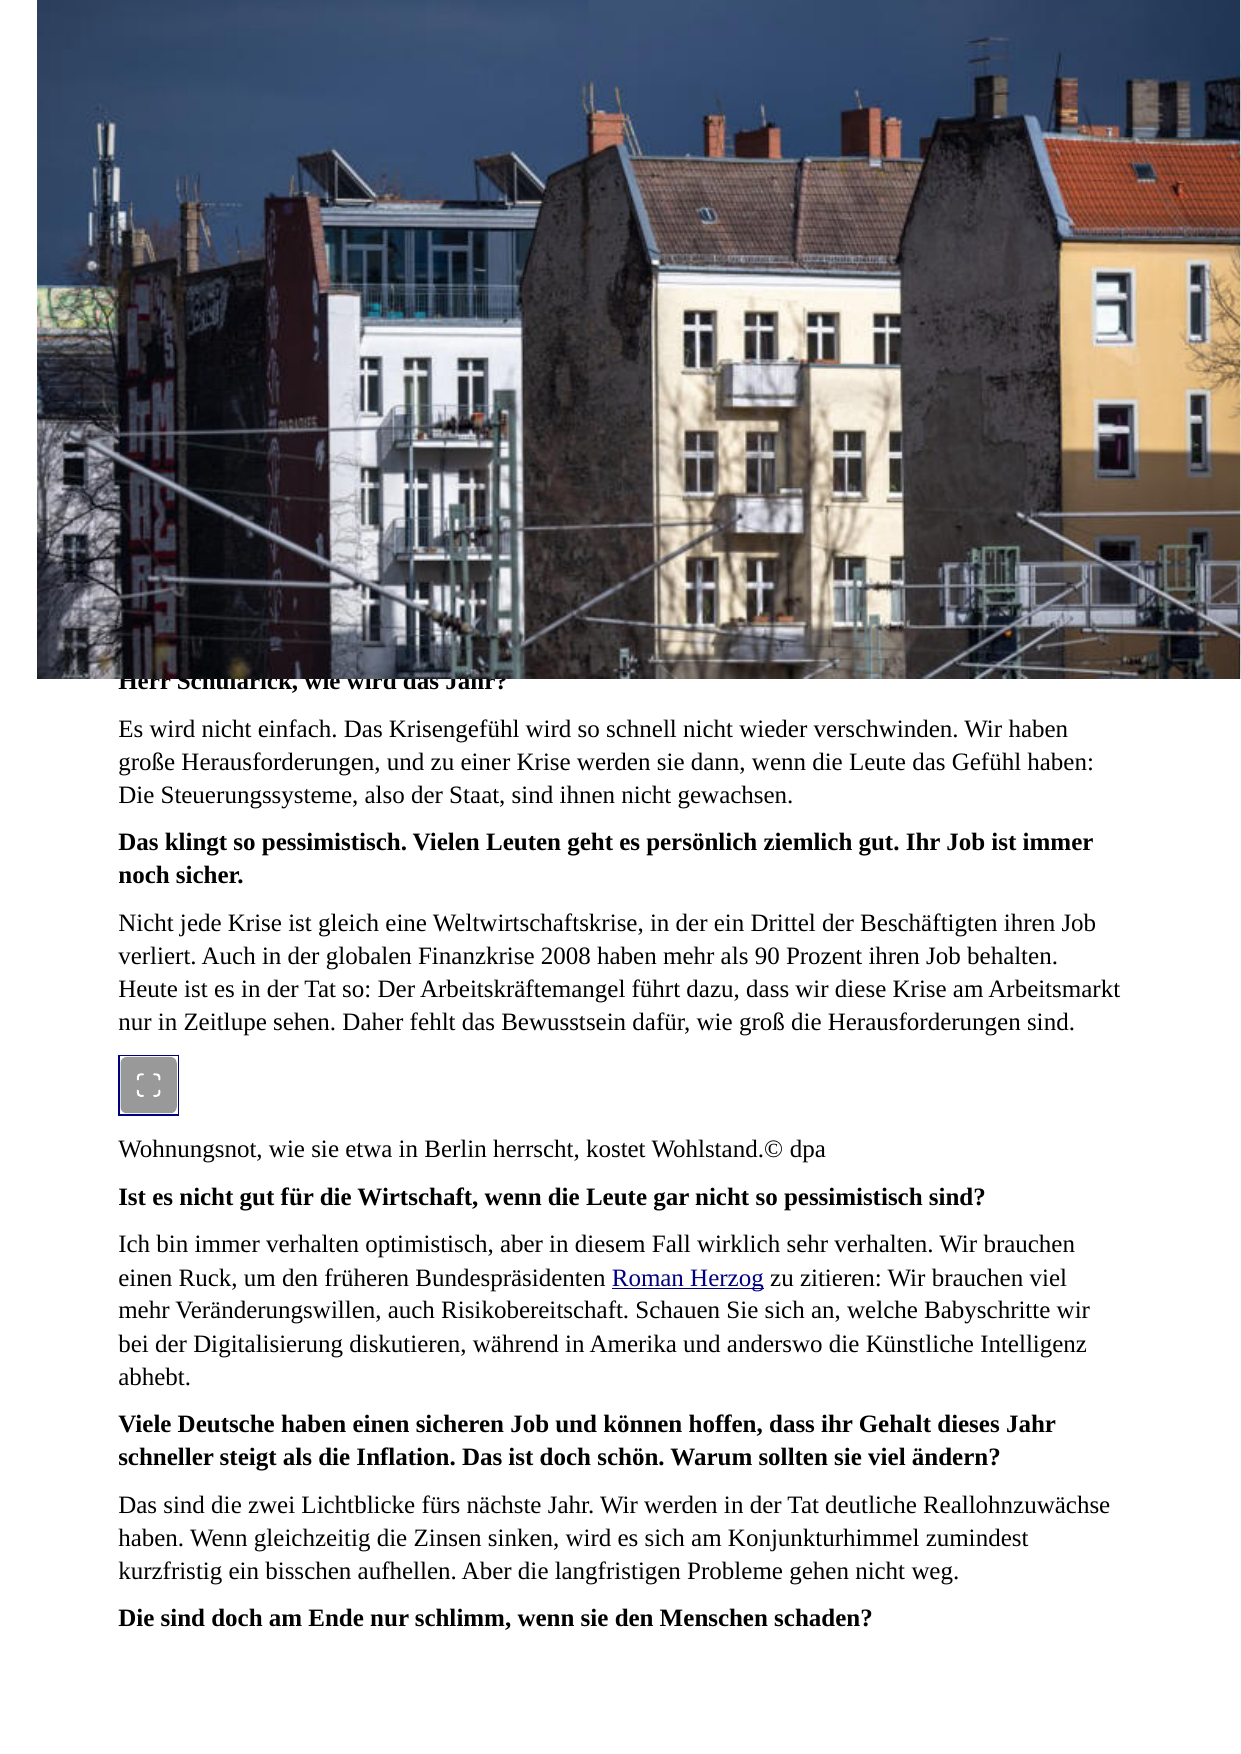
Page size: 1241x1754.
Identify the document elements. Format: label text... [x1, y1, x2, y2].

text Ich bin immer verhalten optimistisch, aber in diesem Fall wirklich sehr verhalten. Wir brauchen einen Ruck, um den früheren Bundespräsidenten Roman Herzog zu zitieren: Wir brauchen viel mehr Veränderungswillen, auch Risikobereitschaft. Schauen Sie sich an, welche Babyschritte wir bei der Digitalisierung diskutieren, während in Amerika und anderswo die Künstliche Intelligenz abhebt. [118, 1229, 1122, 1390]
text Ist es nicht gut für die Wirtschaft, wenn die Leute gar nicht so pessimistisch sind? [118, 1182, 1122, 1211]
text Viele Deutsche haben einen sicheren Job und können hoffen, dass ihr Gehalt dieses Jahr schneller steigt als die Inflation. Das ist doch schön. Warum sollten sie viel ändern? [118, 1409, 1122, 1471]
text Herr Schularick, wie wird das Jahr? [118, 679, 1122, 695]
text Es wird nicht einfach. Das Krisengefühl wird so schnell nicht wieder verschwinden. Wir haben große Herausforderungen, und zu einer Krise werden sie dann, wenn die Leute das Gefühl haben: Die Steuerungssysteme, also der Staat, sind ihnen nicht gewachsen. [118, 714, 1122, 808]
text Das klingt so pessimistisch. Vielen Leuten geht es persönlich ziemlich gut. Ihr Job ist immer noch sicher. [118, 827, 1122, 889]
text Die sind doch am Ende nur schlimm, wenn sie den Menschen schaden? [118, 1603, 1122, 1632]
text Nicht jede Krise ist gleich eine Weltwirtschaftskrise, in der ein Drittel der Beschäftigten ihren Job verliert. Auch in der globalen Finanzkrise 2008 haben mehr als 90 Prozent ihren Job behalten. Heute ist es in der Tat so: Der Arbeitskräftemangel führt dazu, dass wir diese Krise am Arbeitsmarkt nur in Zeitlupe sehen. Daher fehlt das Bewusstsein dafür, wie groß die Herausforderungen sind. [118, 908, 1122, 1036]
text Das sind die zwei Lichtblicke fürs nächste Jahr. Wir werden in der Tat deutliche Reallohnzuwächse haben. Wenn gleichzeitig die Zinsen sinken, wird es sich am Konjunkturhimmel zumindest kurzfristig ein bisschen aufhellen. Aber die langfristigen Probleme gehen nicht weg. [118, 1490, 1122, 1585]
text Wohnungsnot, wie sie etwa in Berlin herrscht, kostet Wohlstand.© dpa [118, 1134, 1122, 1163]
picture [37, 0, 1241, 679]
